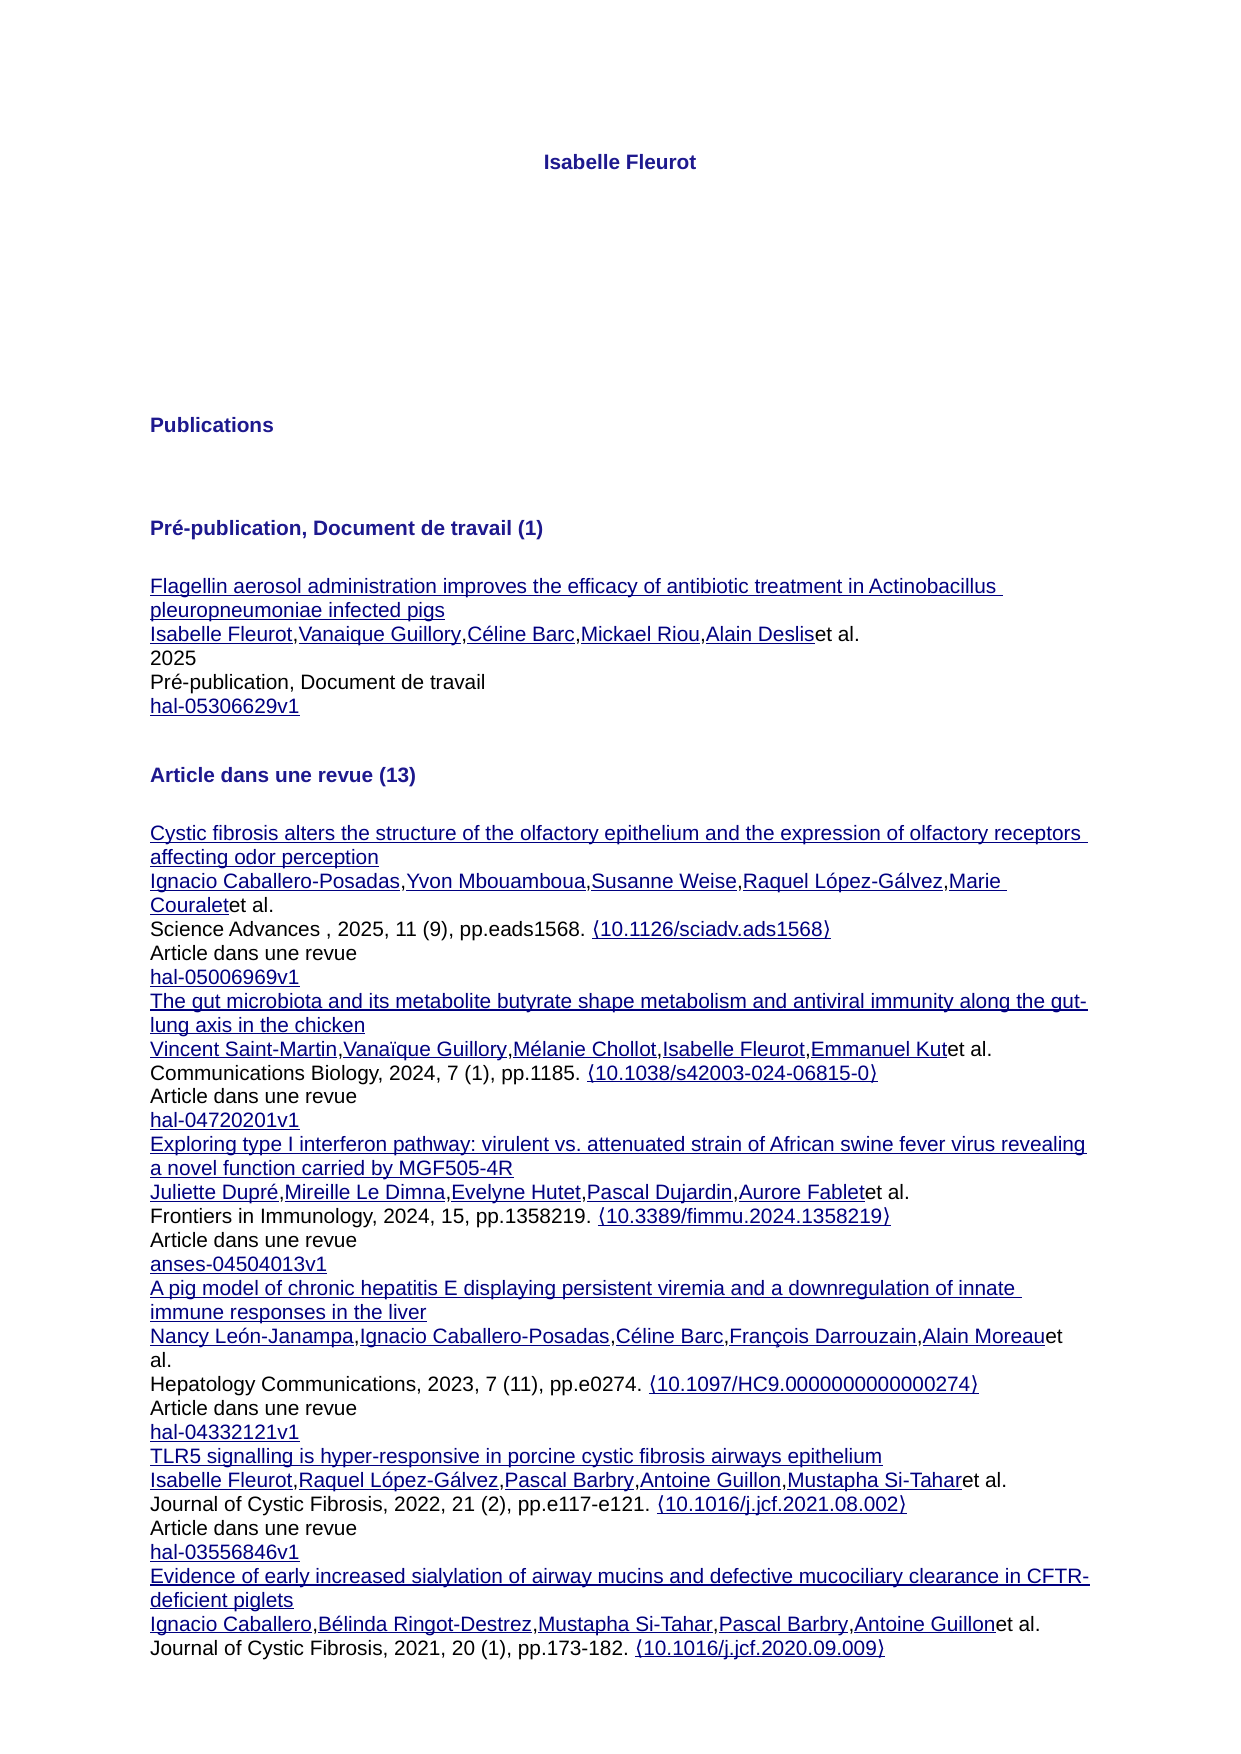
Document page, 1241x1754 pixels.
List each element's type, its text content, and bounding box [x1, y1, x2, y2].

table_cell Evidence of early increased sialylation of airway mucins and defective mucociliary clearance in CFTR- [150, 1564, 1090, 1584]
table_cell deficient piglets Ignacio Caballero,Bélinda Ringot-Destrez,Mustapha Si-Tahar,Pascal Barbry,Antoine Guillonet al. Journal of Cystic Fibrosis, 2021, 20 (1), pp.173-182. ⟨10.1016/j.jcf.2020.09.009⟩ [150, 1586, 1090, 1659]
table_cell TLR5 signalling is hyper-responsive in porcine cystic fibrosis airways epithelium Isabelle Fleurot,Raquel López-Gálvez,Pascal Barbry,Antoine Guillon,Mustapha Si-Taharet al. Journal of Cystic Fibrosis, 2022, 21 (2), pp.e117-e121. ⟨10.1016/j.jcf.2021.08.002⟩ Article dans une revue hal-03556846v1 [150, 1444, 1090, 1563]
table_cell Exploring type I interferon pathway: virulent vs. attenuated strain of African swine fever virus revealing a novel function carried by MGF505-4R Juliette Dupré,Mireille Le Dimna,Evelyne Hutet,Pascal Dujardin,Aurore Fabletet al. Frontiers in Immunology, 2024, 15, pp.1358219. ⟨10.3389/fimmu.2024.1358219⟩ Article dans une revue anses-04504013v1 [150, 1132, 1090, 1276]
subtitle Publications [150, 412, 1090, 436]
subtitle Pré-publication, Document de travail (1) [150, 516, 1090, 539]
subtitle Article dans une revue (13) [150, 762, 1090, 786]
table_cell A pig model of chronic hepatitis E displaying persistent viremia and a downregulation of innate immune responses in the liver Nancy León-Janampa,Ignacio Caballero-Posadas,Céline Barc,François Darrouzain,Alain Moreauet al. Hepatology Communications, 2023, 7 (11), pp.e0274. ⟨10.1097/HC9.0000000000000274⟩ Article dans une revue hal-04332121v1 [150, 1276, 1090, 1444]
table_cell The gut microbiota and its metabolite butyrate shape metabolism and antiviral immunity along the gut-lung axis in the chicken Vincent Saint-Martin,Vanaïque Guillory,Mélanie Chollot,Isabelle Fleurot,Emmanuel Kutet al. Communications Biology, 2024, 7 (1), pp.1185. ⟨10.1038/s42003-024-06815-0⟩ Article dans une revue hal-04720201v1 [150, 989, 1090, 1132]
table_header Flagellin aerosol administration improves the efficacy of antibiotic treatment in Actinobacillus pleuropneumoniae infected pigs Isabelle Fleurot,Vanaique Guillory,Céline Barc,Mickael Riou,Alain Desliset al. 2025 Pré-publication, Document de travail hal-05306629v1 [150, 574, 1090, 718]
table_header Cystic fibrosis alters the structure of the olfactory epithelium and the expression of olfactory receptors affecting odor perception Ignacio Caballero-Posadas,Yvon Mbouamboua,Susanne Weise,Raquel López-Gálvez,Marie Couraletet al. Science Advances , 2025, 11 (9), pp.eads1568. ⟨10.1126/sciadv.ads1568⟩ Article dans une revue hal-05006969v1 [150, 821, 1090, 988]
subtitle Isabelle Fleurot [150, 150, 1090, 174]
